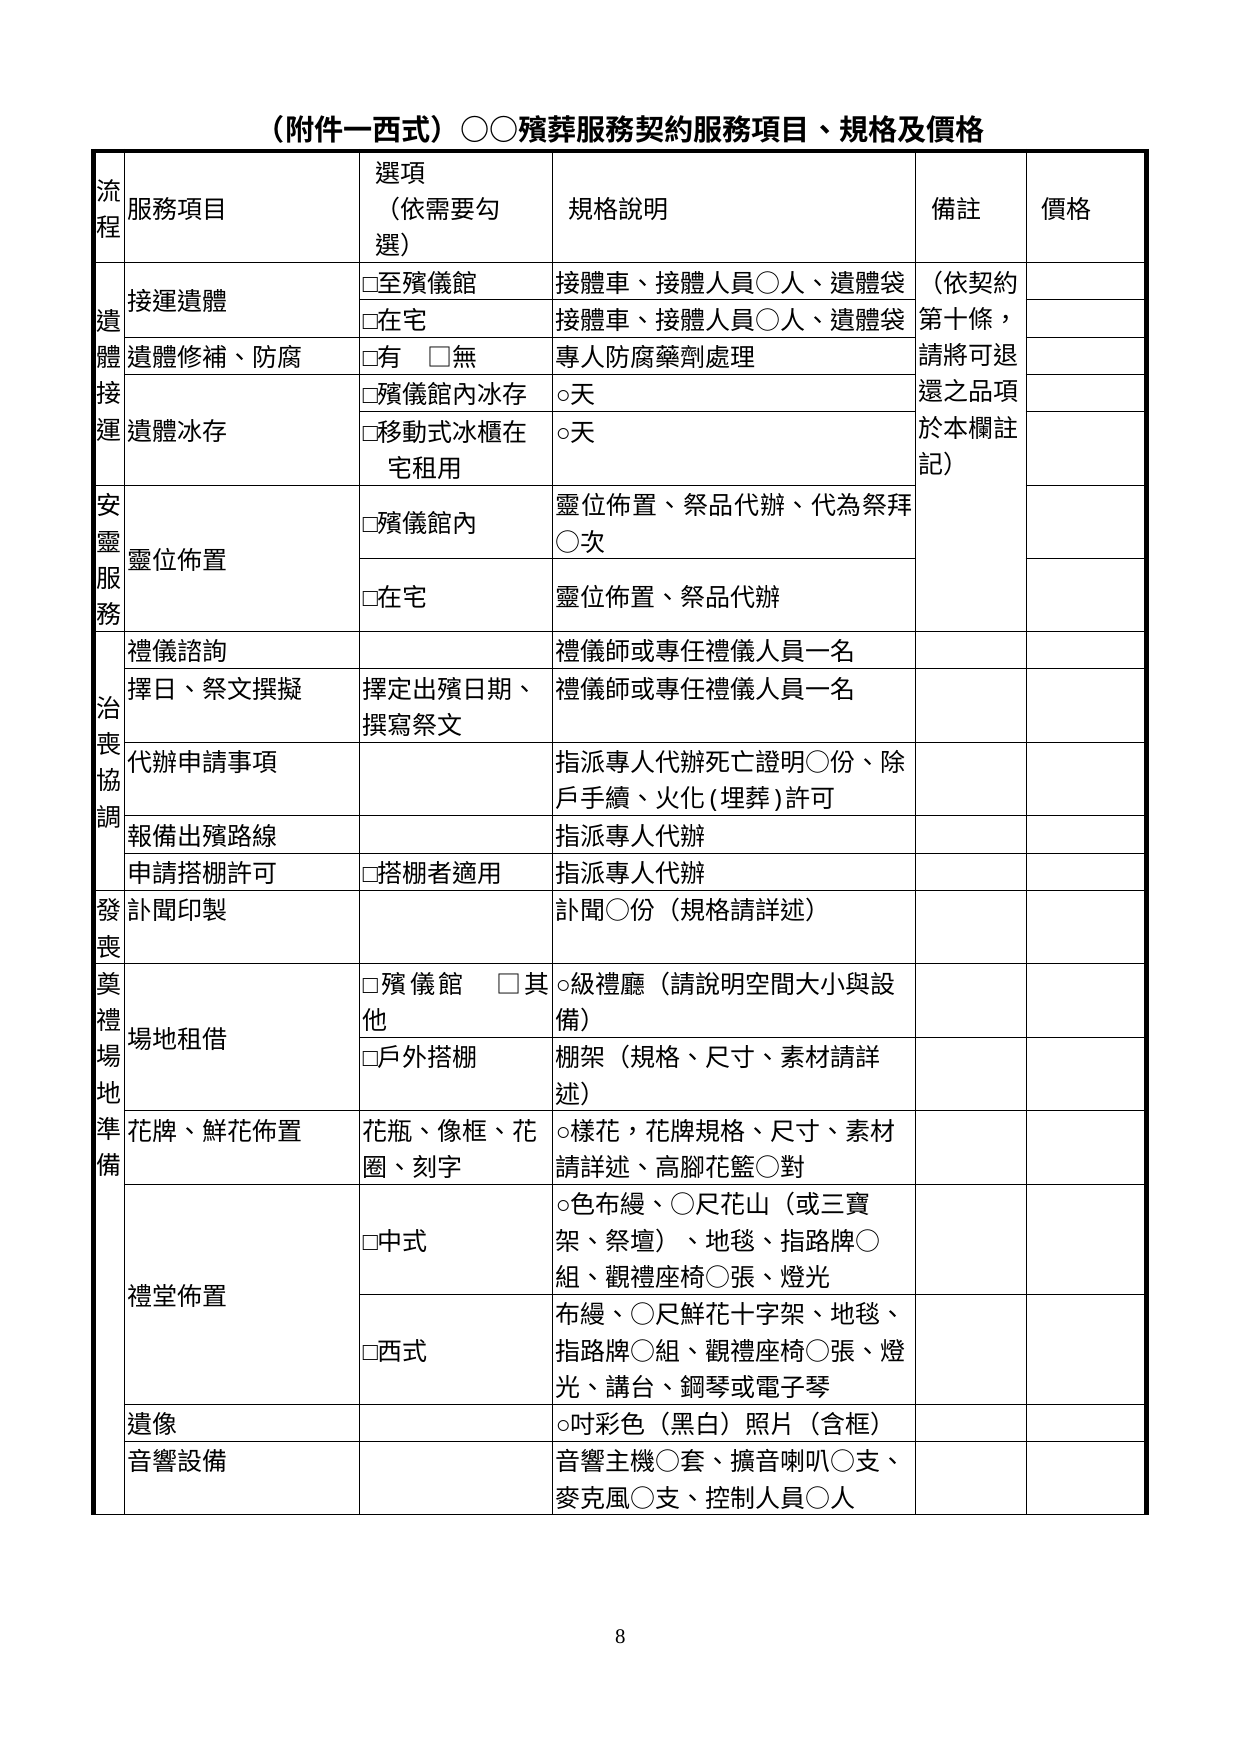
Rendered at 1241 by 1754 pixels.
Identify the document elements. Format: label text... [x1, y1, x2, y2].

table_cell 遺像 [125, 1405, 359, 1441]
table_cell （依契約第十條，請將可退還之品項於本欄註記） [916, 263, 1026, 631]
table_cell 指派專人代辦死亡證明○份、除戶手續、火化(埋葬)許可 [553, 743, 915, 815]
table_cell □有 □無 [360, 338, 552, 374]
table_cell [1027, 1295, 1144, 1403]
table_header 選項 （依需要勾選） [360, 153, 552, 262]
table_header 服務項目 [125, 153, 359, 262]
table_cell 花瓶、像框、花圈、刻字 [360, 1111, 552, 1184]
table_cell [916, 669, 1026, 742]
table_cell 音響設備 [125, 1442, 359, 1514]
table_cell [916, 964, 1026, 1037]
table_cell 代辦申請事項 [125, 743, 359, 815]
table_cell [916, 1038, 1026, 1110]
table_cell ○樣花，花牌規格、尺寸、素材請詳述、高腳花籃○對 [553, 1111, 915, 1184]
table_cell [1027, 1442, 1144, 1514]
table_cell [916, 816, 1026, 852]
table_cell [1027, 816, 1144, 852]
table_cell 禮堂佈置 [125, 1185, 359, 1403]
table_cell [1027, 338, 1144, 374]
table_cell [916, 743, 1026, 815]
table_cell □西式 [360, 1295, 552, 1403]
table_cell [1027, 891, 1144, 963]
table_cell 靈位佈置、祭品代辦 [553, 559, 915, 631]
table_cell 遺體冰存 [125, 375, 359, 485]
table_cell ○天 [553, 412, 915, 485]
table_cell [916, 1442, 1026, 1514]
table_cell 禮儀師或專任禮儀人員一名 [553, 632, 915, 668]
table_cell [916, 1295, 1026, 1403]
table_cell 報備出殯路線 [125, 816, 359, 852]
table_cell ○級禮廳（請說明空間大小與設備） [553, 964, 915, 1037]
table_cell [360, 1442, 552, 1514]
table_cell 接運遺體 [125, 263, 359, 337]
table_cell [916, 1111, 1026, 1184]
table_header 規格說明 [553, 153, 915, 262]
table_cell 接體車、接體人員○人、遺體袋 [553, 263, 915, 299]
table_cell [1027, 632, 1144, 668]
table_cell ○天 [553, 375, 915, 411]
table_cell [1027, 964, 1144, 1037]
table_cell □至殯儀館 [360, 263, 552, 299]
table_cell [916, 891, 1026, 963]
table_cell [360, 743, 552, 815]
table_cell 訃聞印製 [125, 891, 359, 963]
table_cell [1027, 263, 1144, 299]
table_cell [360, 1405, 552, 1441]
table_cell 指派專人代辦 [553, 816, 915, 852]
table_cell 指派專人代辦 [553, 854, 915, 890]
table_cell □移動式冰櫃在宅租用 [360, 412, 552, 485]
table_cell [1027, 854, 1144, 890]
table_cell [1027, 486, 1144, 558]
table_cell □在宅 [360, 559, 552, 631]
table_cell 擇日、祭文撰擬 [125, 669, 359, 742]
table_cell [916, 1185, 1026, 1294]
table_cell [1027, 300, 1144, 337]
table_cell 申請搭棚許可 [125, 854, 359, 890]
table_cell □殯儀館內 [360, 486, 552, 558]
table_cell □搭棚者適用 [360, 854, 552, 890]
table_cell 音響主機○套、擴音喇叭○支、麥克風○支、控制人員○人 [553, 1442, 915, 1514]
table_cell 布縵、○尺鮮花十字架、地毯、指路牌○組、觀禮座椅○張、燈光、講台、鋼琴或電子琴 [553, 1295, 915, 1403]
table_cell [1027, 375, 1144, 411]
table_cell □中式 [360, 1185, 552, 1294]
table_cell [360, 632, 552, 668]
table_cell [1027, 559, 1144, 631]
table_cell [1027, 669, 1144, 742]
table_cell [1027, 1405, 1144, 1441]
table_cell [360, 816, 552, 852]
table_cell 發喪 [96, 891, 124, 963]
table_cell 安靈 服務 [96, 486, 124, 631]
text （附件一西式）○○殯葬服務契約服務項目、規格及價格 [106, 106, 1134, 149]
table_cell 治喪 協調 [96, 632, 124, 890]
table_cell □殯儀館內冰存 [360, 375, 552, 411]
table_cell □戶外搭棚 [360, 1038, 552, 1110]
table_header 備註 [916, 153, 1026, 262]
table_cell [916, 1405, 1026, 1441]
table_cell 禮儀師或專任禮儀人員一名 [553, 669, 915, 742]
table_cell [1027, 1185, 1144, 1294]
table_cell ○吋彩色（黑白）照片（含框） [553, 1405, 915, 1441]
table_cell □在宅 [360, 300, 552, 337]
table_cell [360, 891, 552, 963]
table_cell [916, 854, 1026, 890]
table_cell 花牌、鮮花佈置 [125, 1111, 359, 1184]
table_cell [1027, 1038, 1144, 1110]
table_header 流程 [96, 153, 124, 262]
table_cell [1027, 1111, 1144, 1184]
table_cell 專人防腐藥劑處理 [553, 338, 915, 374]
table_cell 場地租借 [125, 964, 359, 1110]
table_cell [1027, 743, 1144, 815]
table_cell 禮儀諮詢 [125, 632, 359, 668]
table_header 價格 [1027, 153, 1144, 262]
table_cell [916, 632, 1026, 668]
table_cell 奠禮 場地 準備 [96, 964, 124, 1514]
table_cell ○色布縵、○尺花山（或三寶架、祭壇）、地毯、指路牌○組、觀禮座椅○張、燈光 [553, 1185, 915, 1294]
table_cell [1027, 412, 1144, 485]
table_cell 靈位佈置、祭品代辦、代為祭拜○次 [553, 486, 915, 558]
table_cell 遺體修補、防腐 [125, 338, 359, 374]
table_cell 靈位佈置 [125, 486, 359, 631]
table_cell 接體車、接體人員○人、遺體袋 [553, 300, 915, 337]
table_cell 訃聞○份（規格請詳述） [553, 891, 915, 963]
table_cell 遺體 接運 [96, 263, 124, 485]
table_cell 擇定出殯日期、撰寫祭文 [360, 669, 552, 742]
table_cell 棚架（規格、尺寸、素材請詳述） [553, 1038, 915, 1110]
table_cell □殯儀館 □其他 [360, 964, 552, 1037]
